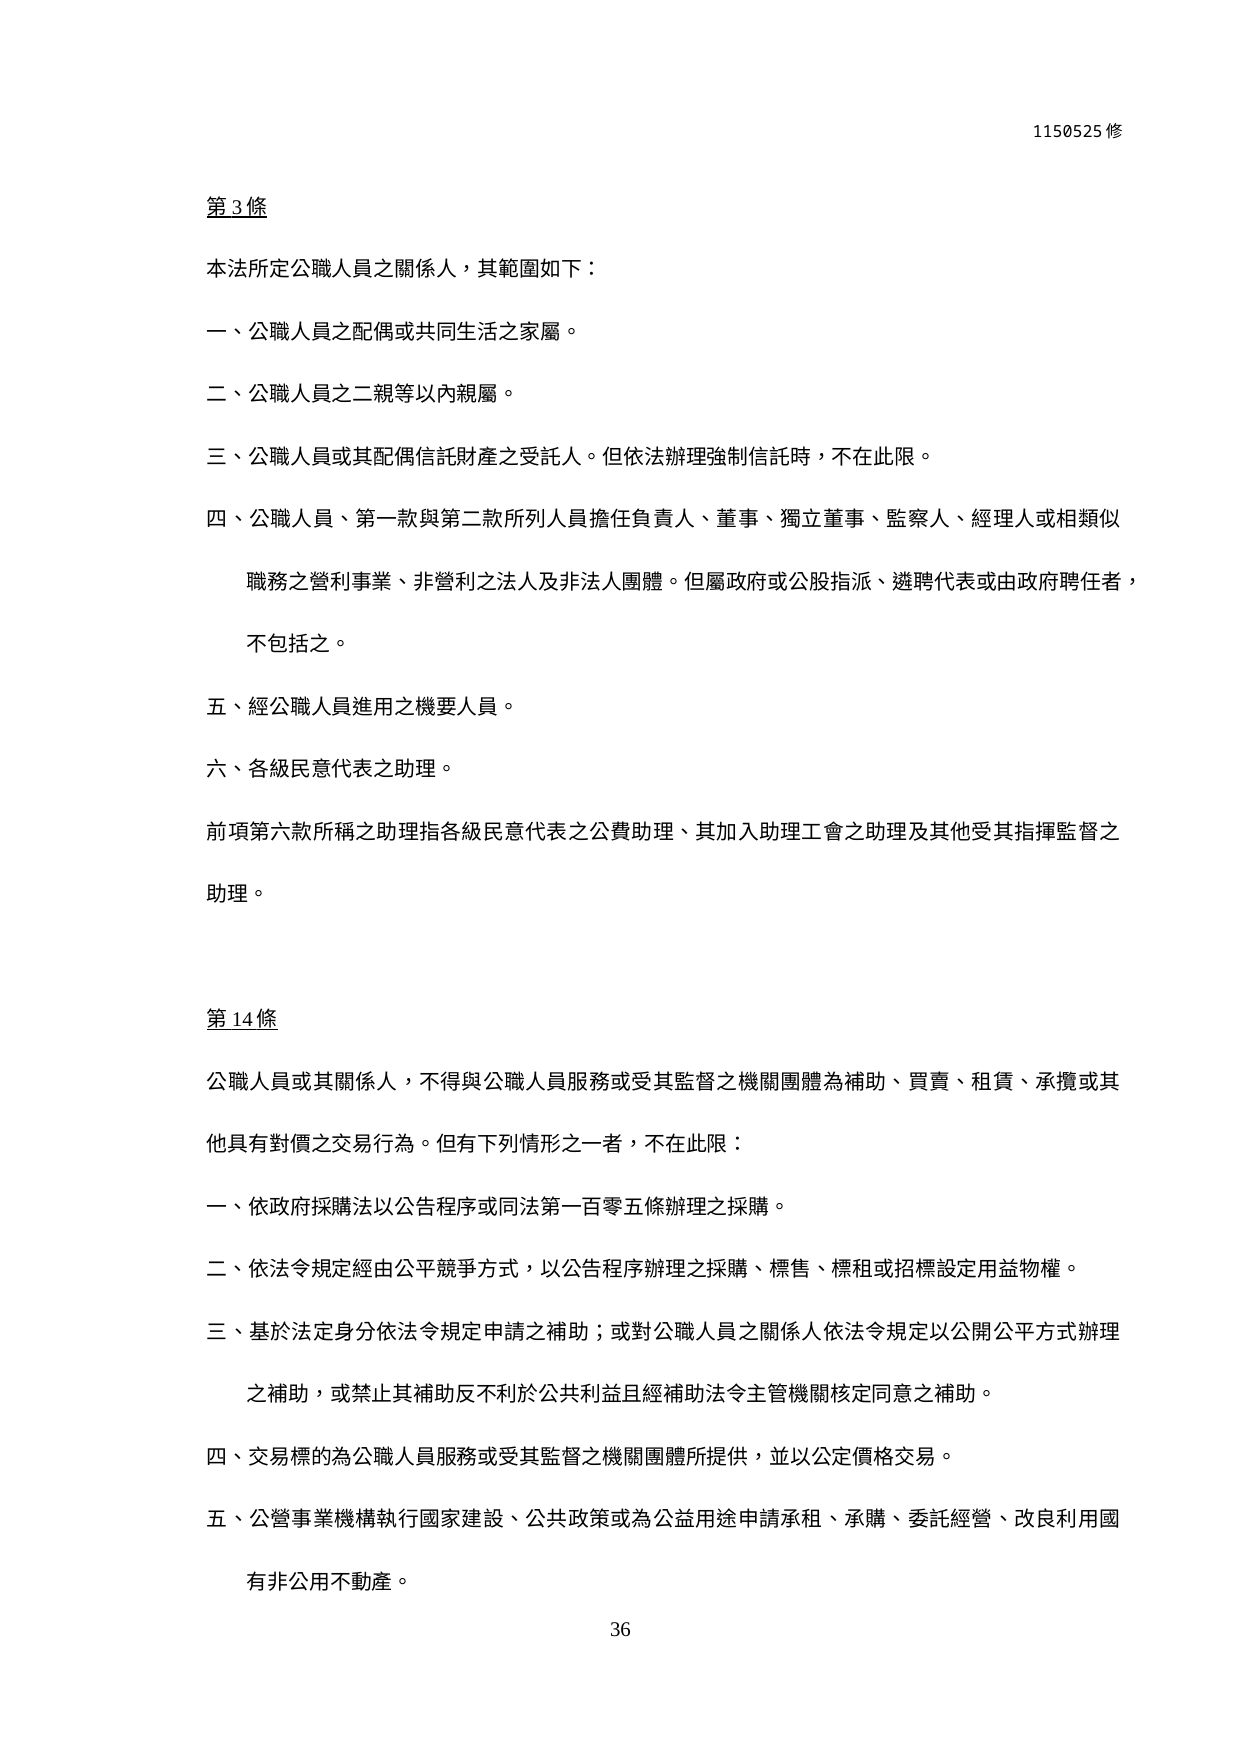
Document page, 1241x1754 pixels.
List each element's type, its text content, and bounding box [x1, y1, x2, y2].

text 四、公職人員、第一款與第二款所列人員擔任負責人、董事、獨立董事、監察人、經理人或相類似職務之營利事業、非營利之法人及非法人團體。但屬政府或公股指派、遴聘代表或由政府聘任者，不包括之。 [207, 476, 1122, 664]
text 二、公職人員之二親等以內親屬。 [207, 351, 1122, 414]
text 二、依法令規定經由公平競爭方式，以公告程序辦理之採購、標售、標租或招標設定用益物權。 [207, 1226, 1122, 1289]
text 前項第六款所稱之助理指各級民意代表之公費助理、其加入助理工會之助理及其他受其指揮監督之助理。 [207, 789, 1122, 914]
text 五、公營事業機構執行國家建設、公共政策或為公益用途申請承租、承購、委託經營、改良利用國有非公用不動產。 [207, 1476, 1122, 1601]
text 第3條 [207, 164, 1122, 226]
text 六、各級民意代表之助理。 [207, 726, 1122, 789]
text 一、依政府採購法以公告程序或同法第一百零五條辦理之採購。 [207, 1164, 1122, 1226]
text 本法所定公職人員之關係人，其範圍如下： [207, 226, 1122, 289]
text 三、公職人員或其配偶信託財產之受託人。但依法辦理強制信託時，不在此限。 [207, 414, 1122, 476]
text 第14條 [207, 976, 1122, 1039]
text 公職人員或其關係人，不得與公職人員服務或受其監督之機關團體為補助、買賣、租賃、承攬或其他具有對價之交易行為。但有下列情形之一者，不在此限： [207, 1039, 1122, 1164]
text 四、交易標的為公職人員服務或受其監督之機關團體所提供，並以公定價格交易。 [207, 1414, 1122, 1476]
text 一、公職人員之配偶或共同生活之家屬。 [207, 289, 1122, 351]
text 三、基於法定身分依法令規定申請之補助；或對公職人員之關係人依法令規定以公開公平方式辦理之補助，或禁止其補助反不利於公共利益且經補助法令主管機關核定同意之補助。 [207, 1289, 1122, 1414]
text 五、經公職人員進用之機要人員。 [207, 664, 1122, 726]
